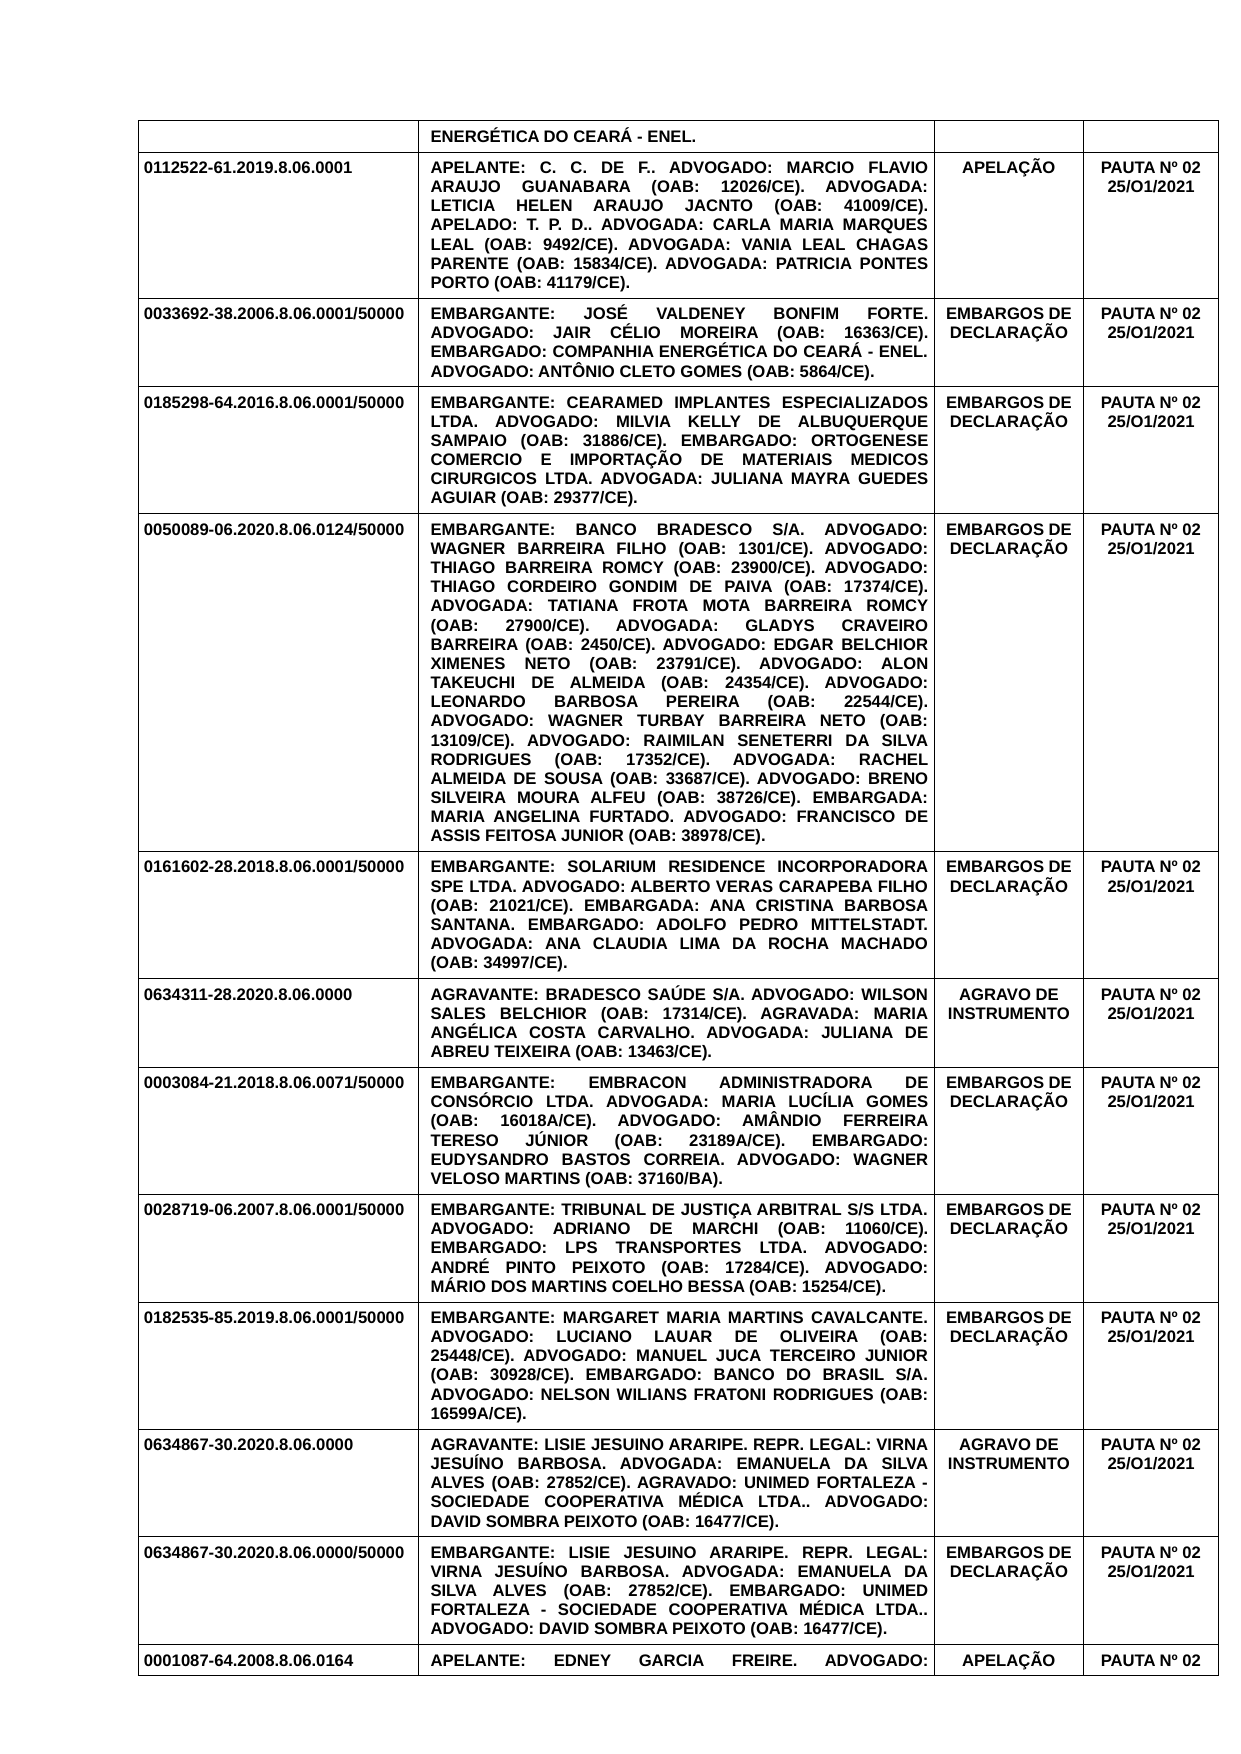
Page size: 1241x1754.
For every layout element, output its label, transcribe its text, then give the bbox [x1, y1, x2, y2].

table_cell EMBARGANTE: TRIBUNAL DE JUSTIÇA ARBITRAL S/S LTDA. ADVOGADO: ADRIANO DE MARCHI (OAB: 11060/CE). EMBARGADO: LPS TRANSPORTES LTDA. ADVOGADO: ANDRÉ PINTO PEIXOTO (OAB: 17284/CE). ADVOGADO: MÁRIO DOS MARTINS COELHO BESSA (OAB: 15254/CE). [419, 1195, 934, 1301]
table_cell EMBARGOS DE DECLARAÇÃO [935, 1303, 1083, 1428]
table_cell ENERGÉTICA DO CEARÁ - ENEL. [419, 121, 934, 151]
table_cell EMBARGOS DE DECLARAÇÃO [935, 1195, 1083, 1301]
table_cell [1219, 978, 1240, 1067]
table_cell PAUTA Nº 02 25/O1/2021 [1084, 1430, 1218, 1536]
table_cell PAUTA Nº 02 25/O1/2021 [1084, 1195, 1218, 1301]
table_cell 0185298-64.2016.8.06.0001/50000 [139, 387, 418, 513]
table_cell APELAÇÃO [935, 1645, 1083, 1675]
table_cell 0003084-21.2018.8.06.0071/50000 [139, 1068, 418, 1194]
table_cell APELANTE: EDNEY GARCIA FREIRE. ADVOGADO: [419, 1645, 934, 1675]
table_cell [1084, 121, 1218, 151]
table_cell EMBARGANTE: MARGARET MARIA MARTINS CAVALCANTE. ADVOGADO: LUCIANO LAUAR DE OLIVEIRA (OAB: 25448/CE). ADVOGADO: MANUEL JUCA TERCEIRO JUNIOR (OAB: 30928/CE). EMBARGADO: BANCO DO BRASIL S/A. ADVOGADO: NELSON WILIANS FRATONI RODRIGUES (OAB: 16599A/CE). [419, 1303, 934, 1428]
table_cell APELAÇÃO [935, 153, 1083, 298]
table_cell PAUTA Nº 02 25/O1/2021 [1084, 1537, 1218, 1644]
table_cell EMBARGOS DE DECLARAÇÃO [935, 387, 1083, 513]
table_cell [1219, 1301, 1240, 1428]
table_cell PAUTA Nº 02 25/O1/2021 [1084, 979, 1218, 1067]
table_cell EMBARGOS DE DECLARAÇÃO [935, 852, 1083, 978]
table_cell EMBARGOS DE DECLARAÇÃO [935, 1068, 1083, 1194]
table_cell 0001087-64.2008.8.06.0164 [139, 1645, 418, 1675]
table_cell 0028719-06.2007.8.06.0001/50000 [139, 1195, 418, 1301]
table_cell [1219, 120, 1240, 151]
table_cell AGRAVO DE INSTRUMENTO [935, 979, 1083, 1067]
table_cell [1219, 386, 1240, 513]
table_cell [1219, 1429, 1240, 1536]
table_cell [935, 121, 1083, 151]
table_cell 0033692-38.2006.8.06.0001/50000 [139, 299, 418, 386]
table_cell PAUTA Nº 02 25/O1/2021 [1084, 153, 1218, 298]
table_cell EMBARGANTE: CEARAMED IMPLANTES ESPECIALIZADOS LTDA. ADVOGADO: MILVIA KELLY DE ALBUQUERQUE SAMPAIO (OAB: 31886/CE). EMBARGADO: ORTOGENESE COMERCIO E IMPORTAÇÃO DE MATERIAIS MEDICOS CIRURGICOS LTDA. ADVOGADA: JULIANA MAYRA GUEDES AGUIAR (OAB: 29377/CE). [419, 387, 934, 513]
table_cell EMBARGOS DE DECLARAÇÃO [935, 514, 1083, 851]
table_cell AGRAVANTE: LISIE JESUINO ARARIPE. REPR. LEGAL: VIRNA JESUÍNO BARBOSA. ADVOGADA: EMANUELA DA SILVA ALVES (OAB: 27852/CE). AGRAVADO: UNIMED FORTALEZA - SOCIEDADE COOPERATIVA MÉDICA LTDA.. ADVOGADO: DAVID SOMBRA PEIXOTO (OAB: 16477/CE). [419, 1430, 934, 1536]
table_cell EMBARGANTE: EMBRACON ADMINISTRADORA DE CONSÓRCIO LTDA. ADVOGADA: MARIA LUCÍLIA GOMES (OAB: 16018A/CE). ADVOGADO: AMÂNDIO FERREIRA TERESO JÚNIOR (OAB: 23189A/CE). EMBARGADO: EUDYSANDRO BASTOS CORREIA. ADVOGADO: WAGNER VELOSO MARTINS (OAB: 37160/BA). [419, 1068, 934, 1194]
table_cell PAUTA Nº 02 25/O1/2021 [1084, 1303, 1218, 1428]
table_cell [1219, 513, 1240, 851]
table_cell [1219, 1644, 1240, 1675]
table_cell PAUTA Nº 02 [1084, 1645, 1218, 1675]
table_cell AGRAVANTE: BRADESCO SAÚDE S/A. ADVOGADO: WILSON SALES BELCHIOR (OAB: 17314/CE). AGRAVADA: MARIA ANGÉLICA COSTA CARVALHO. ADVOGADA: JULIANA DE ABREU TEIXEIRA (OAB: 13463/CE). [419, 979, 934, 1067]
table_cell EMBARGOS DE DECLARAÇÃO [935, 299, 1083, 386]
table_cell [1219, 298, 1240, 386]
table_cell EMBARGANTE: SOLARIUM RESIDENCE INCORPORADORA SPE LTDA. ADVOGADO: ALBERTO VERAS CARAPEBA FILHO (OAB: 21021/CE). EMBARGADA: ANA CRISTINA BARBOSA SANTANA. EMBARGADO: ADOLFO PEDRO MITTELSTADT. ADVOGADA: ANA CLAUDIA LIMA DA ROCHA MACHADO (OAB: 34997/CE). [419, 852, 934, 978]
table_cell [1219, 1067, 1240, 1194]
table_cell APELANTE: C. C. DE F.. ADVOGADO: MARCIO FLAVIO ARAUJO GUANABARA (OAB: 12026/CE). ADVOGADA: LETICIA HELEN ARAUJO JACNTO (OAB: 41009/CE). APELADO: T. P. D.. ADVOGADA: CARLA MARIA MARQUES LEAL (OAB: 9492/CE). ADVOGADA: VANIA LEAL CHAGAS PARENTE (OAB: 15834/CE). ADVOGADA: PATRICIA PONTES PORTO (OAB: 41179/CE). [419, 153, 934, 298]
table_cell 0112522-61.2019.8.06.0001 [139, 153, 418, 298]
table_cell 0182535-85.2019.8.06.0001/50000 [139, 1303, 418, 1428]
table_cell PAUTA Nº 02 25/O1/2021 [1084, 387, 1218, 513]
table_cell PAUTA Nº 02 25/O1/2021 [1084, 299, 1218, 386]
table_cell 0161602-28.2018.8.06.0001/50000 [139, 852, 418, 978]
table_cell EMBARGANTE: BANCO BRADESCO S/A. ADVOGADO: WAGNER BARREIRA FILHO (OAB: 1301/CE). ADVOGADO: THIAGO BARREIRA ROMCY (OAB: 23900/CE). ADVOGADO: THIAGO CORDEIRO GONDIM DE PAIVA (OAB: 17374/CE). ADVOGADA: TATIANA FROTA MOTA BARREIRA ROMCY (OAB: 27900/CE). ADVOGADA: GLADYS CRAVEIRO BARREIRA (OAB: 2450/CE). ADVOGADO: EDGAR BELCHIOR XIMENES NETO (OAB: 23791/CE). ADVOGADO: ALON TAKEUCHI DE ALMEIDA (OAB: 24354/CE). ADVOGADO: LEONARDO BARBOSA PEREIRA (OAB: 22544/CE). ADVOGADO: WAGNER TURBAY BARREIRA NETO (OAB: 13109/CE). ADVOGADO: RAIMILAN SENETERRI DA SILVA RODRIGUES (OAB: 17352/CE). ADVOGADA: RACHEL ALMEIDA DE SOUSA (OAB: 33687/CE). ADVOGADO: BRENO SILVEIRA MOURA ALFEU (OAB: 38726/CE). EMBARGADA: MARIA ANGELINA FURTADO. ADVOGADO: FRANCISCO DE ASSIS FEITOSA JUNIOR (OAB: 38978/CE). [419, 514, 934, 851]
table_cell [1219, 1194, 1240, 1301]
table_cell 0634311-28.2020.8.06.0000 [139, 979, 418, 1067]
table_cell 0634867-30.2020.8.06.0000/50000 [139, 1537, 418, 1644]
table_cell [1219, 851, 1240, 978]
table_cell AGRAVO DE INSTRUMENTO [935, 1430, 1083, 1536]
table_cell 0634867-30.2020.8.06.0000 [139, 1430, 418, 1536]
table_cell EMBARGANTE: LISIE JESUINO ARARIPE. REPR. LEGAL: VIRNA JESUÍNO BARBOSA. ADVOGADA: EMANUELA DA SILVA ALVES (OAB: 27852/CE). EMBARGADO: UNIMED FORTALEZA - SOCIEDADE COOPERATIVA MÉDICA LTDA.. ADVOGADO: DAVID SOMBRA PEIXOTO (OAB: 16477/CE). [419, 1537, 934, 1644]
table_cell PAUTA Nº 02 25/O1/2021 [1084, 514, 1218, 851]
table_cell [1219, 1536, 1240, 1644]
table_cell PAUTA Nº 02 25/O1/2021 [1084, 1068, 1218, 1194]
table_cell 0050089-06.2020.8.06.0124/50000 [139, 514, 418, 851]
table_cell EMBARGOS DE DECLARAÇÃO [935, 1537, 1083, 1644]
table_cell [1219, 151, 1240, 298]
table_cell EMBARGANTE: JOSÉ VALDENEY BONFIM FORTE. ADVOGADO: JAIR CÉLIO MOREIRA (OAB: 16363/CE). EMBARGADO: COMPANHIA ENERGÉTICA DO CEARÁ - ENEL. ADVOGADO: ANTÔNIO CLETO GOMES (OAB: 5864/CE). [419, 299, 934, 386]
table_cell PAUTA Nº 02 25/O1/2021 [1084, 852, 1218, 978]
table_cell [139, 121, 418, 151]
